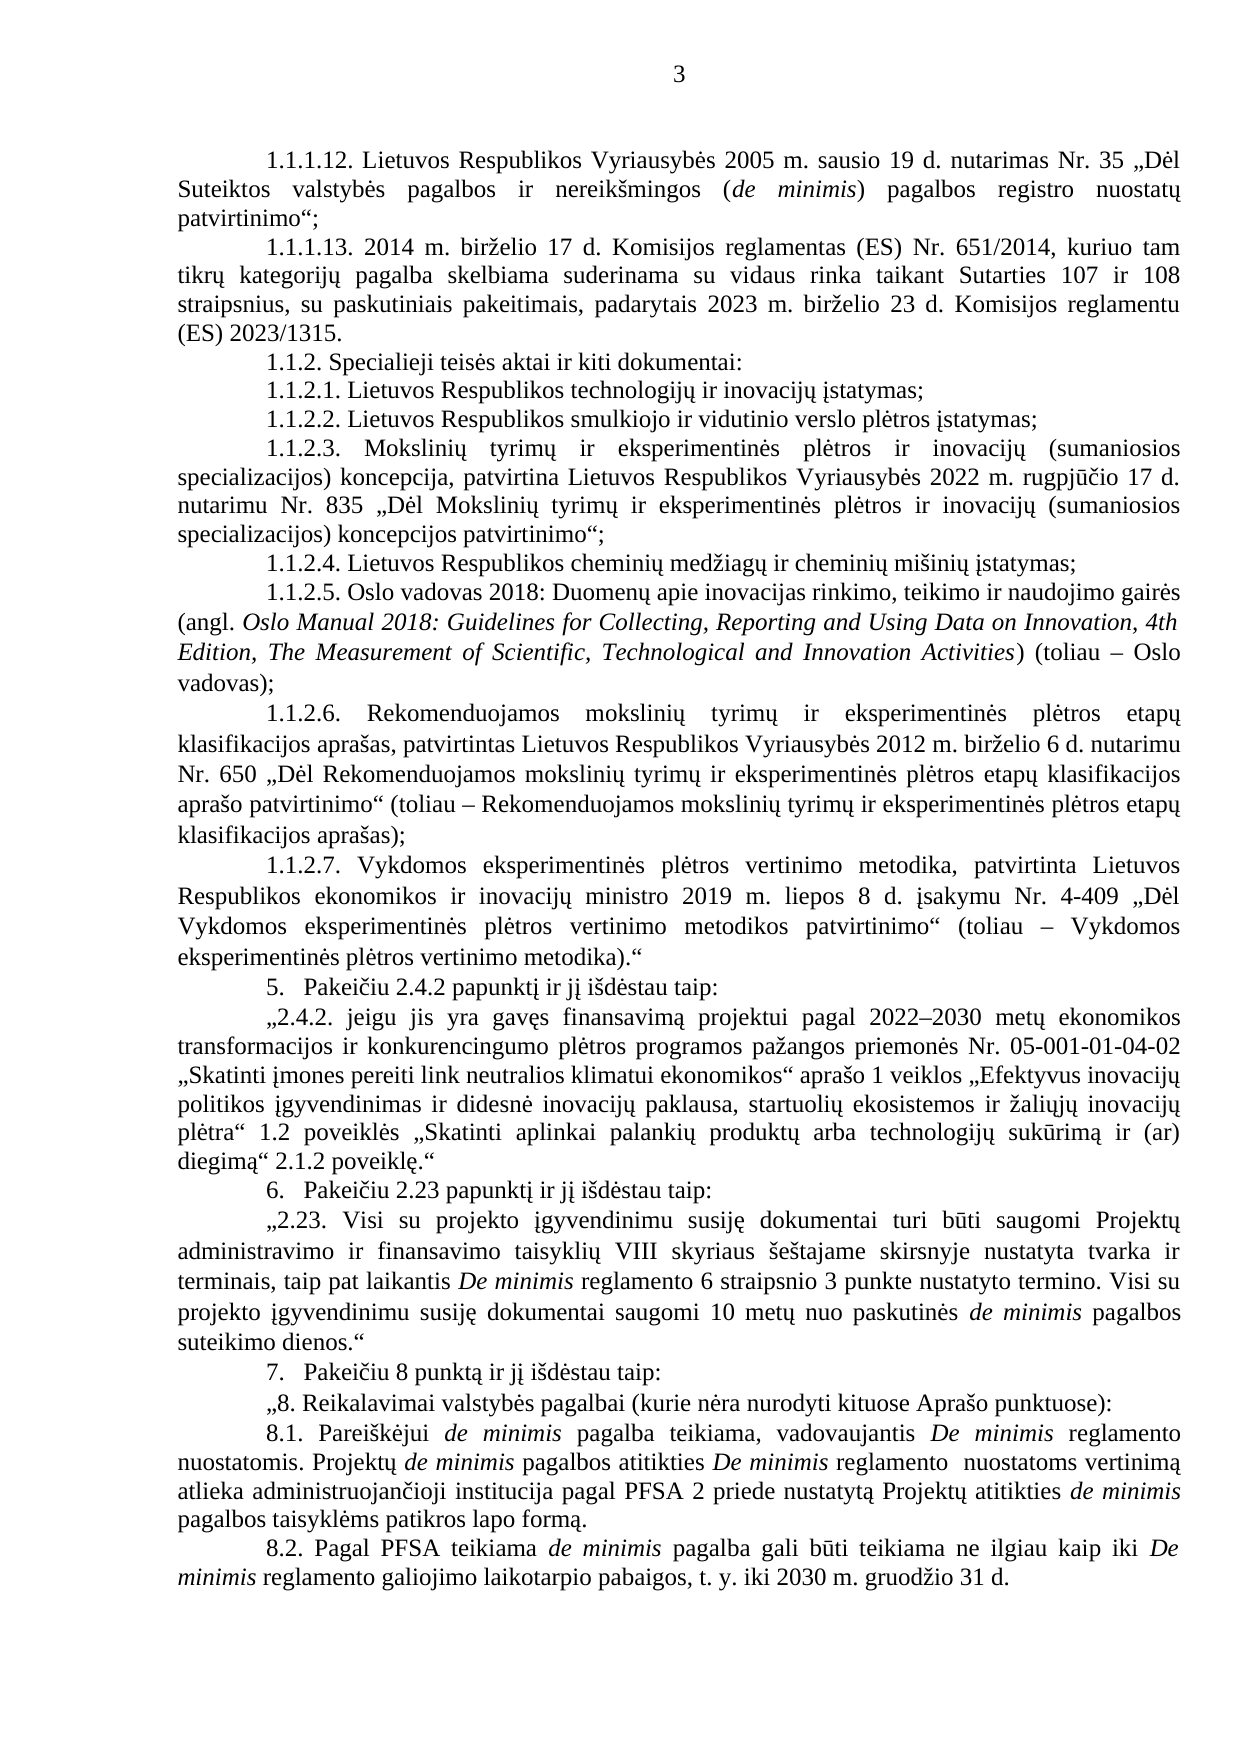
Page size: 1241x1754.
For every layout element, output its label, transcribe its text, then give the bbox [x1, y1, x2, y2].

text 6. Pakeičiu 2.23 papunktį ir jį išdėstau taip: [266, 1175, 1181, 1204]
text 1.1.2. Specialieji teisės aktai ir kiti dokumentai: [177, 347, 1181, 375]
text 1.1.2.7. Vykdomos eksperimentinės plėtros vertinimo metodika, patvirtinta Lietuvos Respublikos ekonomikos ir inovacijų ministro 2019 m. liepos 8 d. įsakymu Nr. 4-409 „Dėl Vykdomos eksperimentinės plėtros vertinimo metodikos patvirtinimo“ (toliau – Vykdomos eksperimentinės plėtros vertinimo metodika).“ [177, 850, 1181, 970]
text 1.1.2.4. Lietuvos Respublikos cheminių medžiagų ir cheminių mišinių įstatymas; [177, 548, 1181, 577]
text 5. Pakeičiu 2.4.2 papunktį ir jį išdėstau taip: [266, 972, 1181, 1001]
text „8. Reikalavimai valstybės pagalbai (kurie nėra nurodyti kituose Aprašo punktuose): [266, 1388, 1181, 1417]
text 8.1. Pareiškėjui de minimis pagalba teikiama, vadovaujantis De minimis reglamento nuostatomis. Projektų de minimis pagalbos atitikties De minimis reglamento nuostatoms vertinimą atlieka administruojančioji institucija pagal PFSA 2 priede nustatytą Projektų atitikties de minimis pagalbos taisyklėms patikros lapo formą. [177, 1418, 1181, 1533]
text 8.2. Pagal PFSA teikiama de minimis pagalba gali būti teikiama ne ilgiau kaip iki De minimis reglamento galiojimo laikotarpio pabaigos, t. y. iki 2030 m. gruodžio 31 d. [177, 1533, 1181, 1591]
text 1.1.2.5. Oslo vadovas 2018: Duomenų apie inovacijas rinkimo, teikimo ir naudojimo gairės (angl. Oslo Manual 2018: Guidelines for Collecting, Reporting and Using Data on Innovation, 4th Edition, The Measurement of Scientific, Technological and Innovation Activities) (toliau – Oslo vadovas); [177, 577, 1181, 697]
text 1.1.2.2. Lietuvos Respublikos smulkiojo ir vidutinio verslo plėtros įstatymas; [177, 404, 1181, 433]
text „2.23. Visi su projekto įgyvendinimu susiję dokumentai turi būti saugomi Projektų administravimo ir finansavimo taisyklių VIII skyriaus šeštajame skirsnyje nustatyta tvarka ir terminais, taip pat laikantis De minimis reglamento 6 straipsnio 3 punkte nustatyto termino. Visi su projekto įgyvendinimu susiję dokumentai saugomi 10 metų nuo paskutinės de minimis pagalbos suteikimo dienos.“ [177, 1205, 1181, 1356]
text 1.1.2.3. Mokslinių tyrimų ir eksperimentinės plėtros ir inovacijų (sumaniosios specializacijos) koncepcija, patvirtina Lietuvos Respublikos Vyriausybės 2022 m. rugpjūčio 17 d. nutarimu Nr. 835 „Dėl Mokslinių tyrimų ir eksperimentinės plėtros ir inovacijų (sumaniosios specializacijos) koncepcijos patvirtinimo“; [177, 433, 1181, 548]
text 7. Pakeičiu 8 punktą ir jį išdėstau taip: [266, 1357, 1181, 1386]
text 1.1.2.6. Rekomenduojamos mokslinių tyrimų ir eksperimentinės plėtros etapų klasifikacijos aprašas, patvirtintas Lietuvos Respublikos Vyriausybės 2012 m. birželio 6 d. nutarimu Nr. 650 „Dėl Rekomenduojamos mokslinių tyrimų ir eksperimentinės plėtros etapų klasifikacijos aprašo patvirtinimo“ (toliau – Rekomenduojamos mokslinių tyrimų ir eksperimentinės plėtros etapų klasifikacijos aprašas); [177, 698, 1181, 849]
text 1.1.2.1. Lietuvos Respublikos technologijų ir inovacijų įstatymas; [177, 375, 1181, 404]
text „2.4.2. jeigu jis yra gavęs finansavimą projektui pagal 2022–2030 metų ekonomikos transformacijos ir konkurencingumo plėtros programos pažangos priemonės Nr. 05-001-01-04-02 „Skatinti įmones pereiti link neutralios klimatui ekonomikos“ aprašo 1 veiklos „Efektyvus inovacijų politikos įgyvendinimas ir didesnė inovacijų paklausa, startuolių ekosistemos ir žaliųjų inovacijų plėtra“ 1.2 poveiklės „Skatinti aplinkai palankių produktų arba technologijų sukūrimą ir (ar) diegimą“ 2.1.2 poveiklę.“ [177, 1002, 1181, 1175]
text 1.1.1.12. Lietuvos Respublikos Vyriausybės 2005 m. sausio 19 d. nutarimas Nr. 35 „Dėl Suteiktos valstybės pagalbos ir nereikšmingos (de minimis) pagalbos registro nuostatų patvirtinimo“; [177, 145, 1181, 232]
text 1.1.1.13. 2014 m. birželio 17 d. Komisijos reglamentas (ES) Nr. 651/2014, kuriuo tam tikrų kategorijų pagalba skelbiama suderinama su vidaus rinka taikant Sutarties 107 ir 108 straipsnius, su paskutiniais pakeitimais, padarytais 2023 m. birželio 23 d. Komisijos reglamentu (ES) 2023/1315. [177, 232, 1181, 347]
